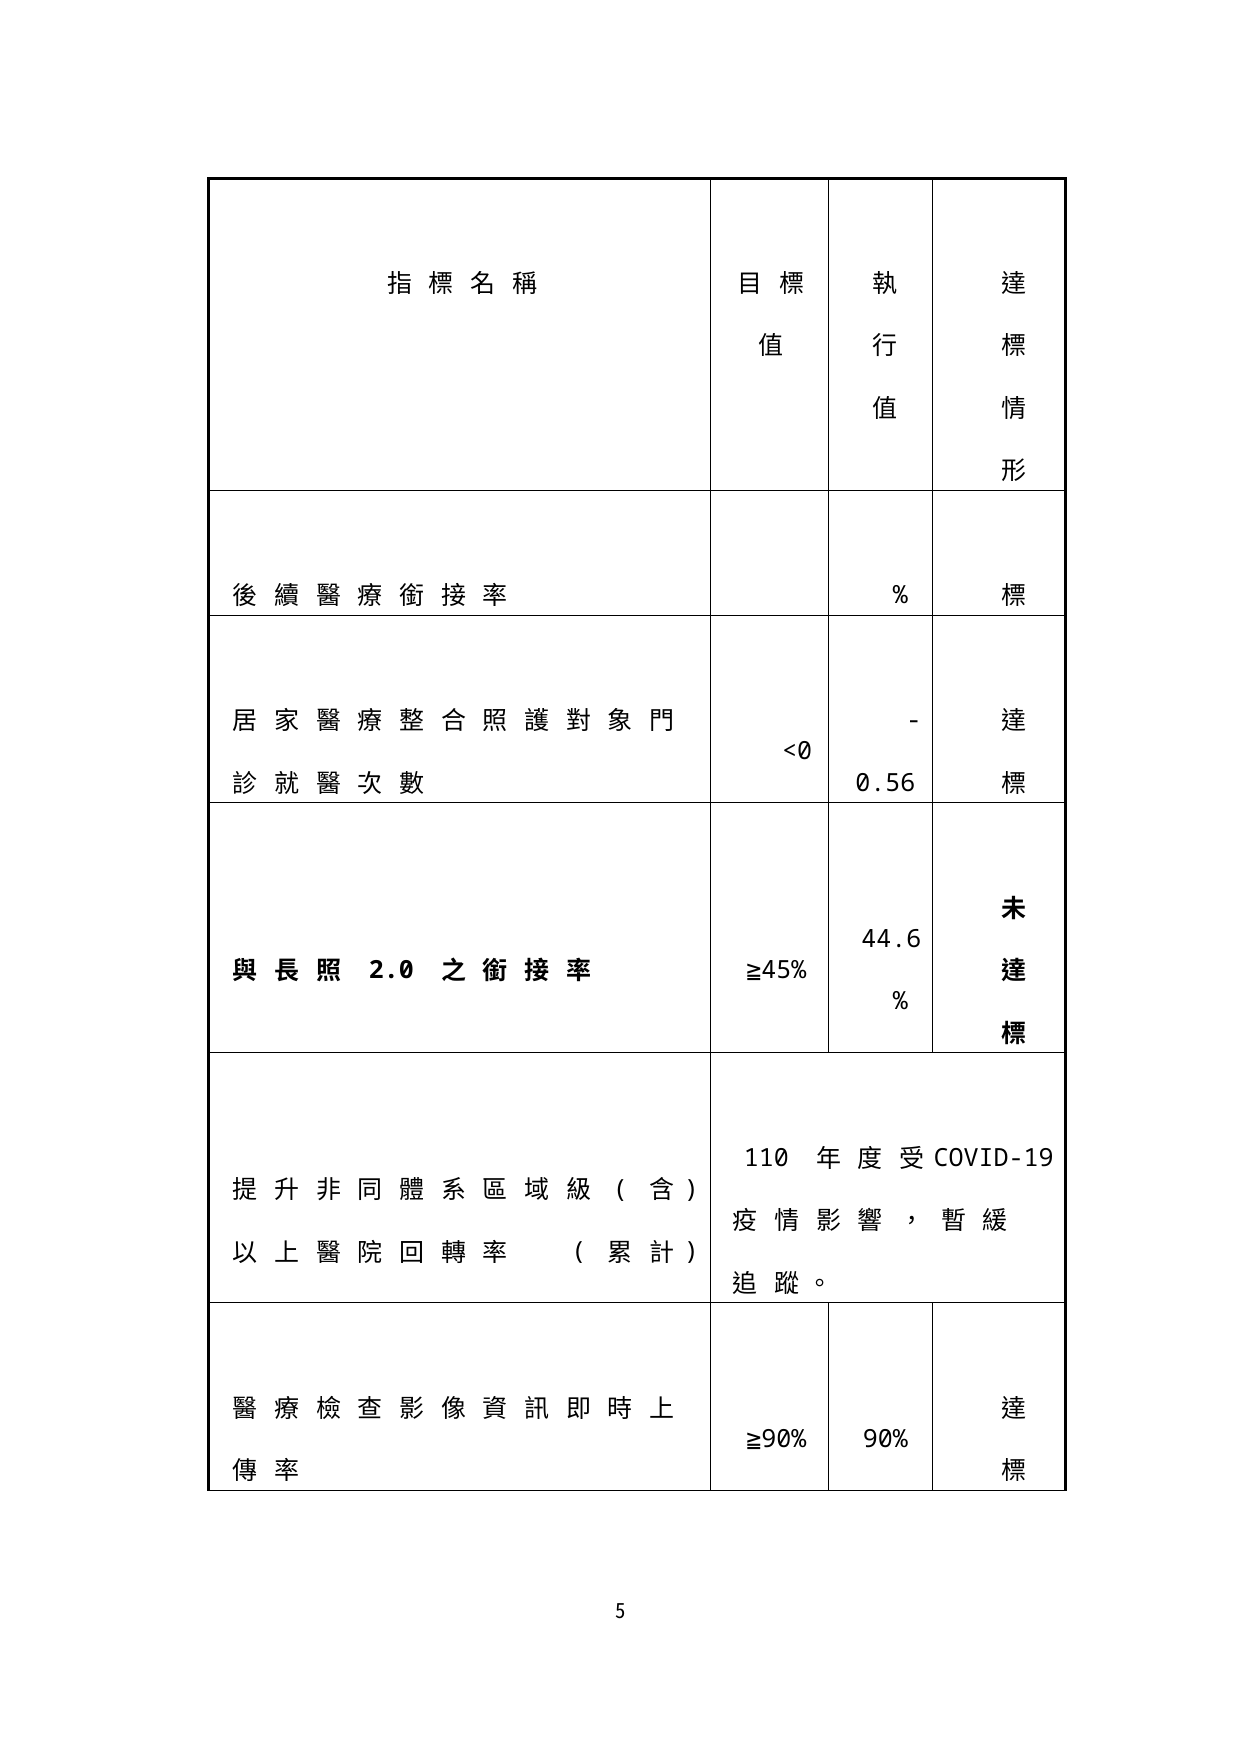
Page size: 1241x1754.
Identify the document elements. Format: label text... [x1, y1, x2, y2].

table_cell 居家醫療整合照護對象門診就醫次數 [210, 616, 710, 802]
table_cell ≧90% [711, 1303, 828, 1490]
table_cell 90% [829, 1303, 932, 1490]
table_cell 後續醫療銜接率 [210, 491, 710, 615]
table_header 指標名稱 [210, 180, 710, 490]
table_cell -0.56 [829, 616, 932, 802]
table_header 達標情形 [933, 180, 1064, 490]
table_cell 提升非同體系區域級(含)以上醫院回轉率 (累計) [210, 1053, 710, 1302]
table_cell 44.6% [829, 803, 932, 1052]
table_cell 標 [933, 491, 1064, 615]
table_cell 與長照2.0之銜接率 [210, 803, 710, 1052]
table_header 目標值 [711, 180, 828, 490]
table_cell 110年度受COVID-19疫情影響，暫緩追蹤。 [711, 1053, 1064, 1302]
table_header 執行值 [829, 180, 932, 490]
table_cell 醫療檢查影像資訊即時上傳率 [210, 1303, 710, 1490]
table_cell ≧45% [711, 803, 828, 1052]
table_cell 達標 [933, 616, 1064, 802]
table_cell [711, 491, 828, 615]
table_cell <0 [711, 616, 828, 802]
table_cell % [829, 491, 932, 615]
table_cell 達標 [933, 1303, 1064, 1490]
table_cell 未達標 [933, 803, 1064, 1052]
